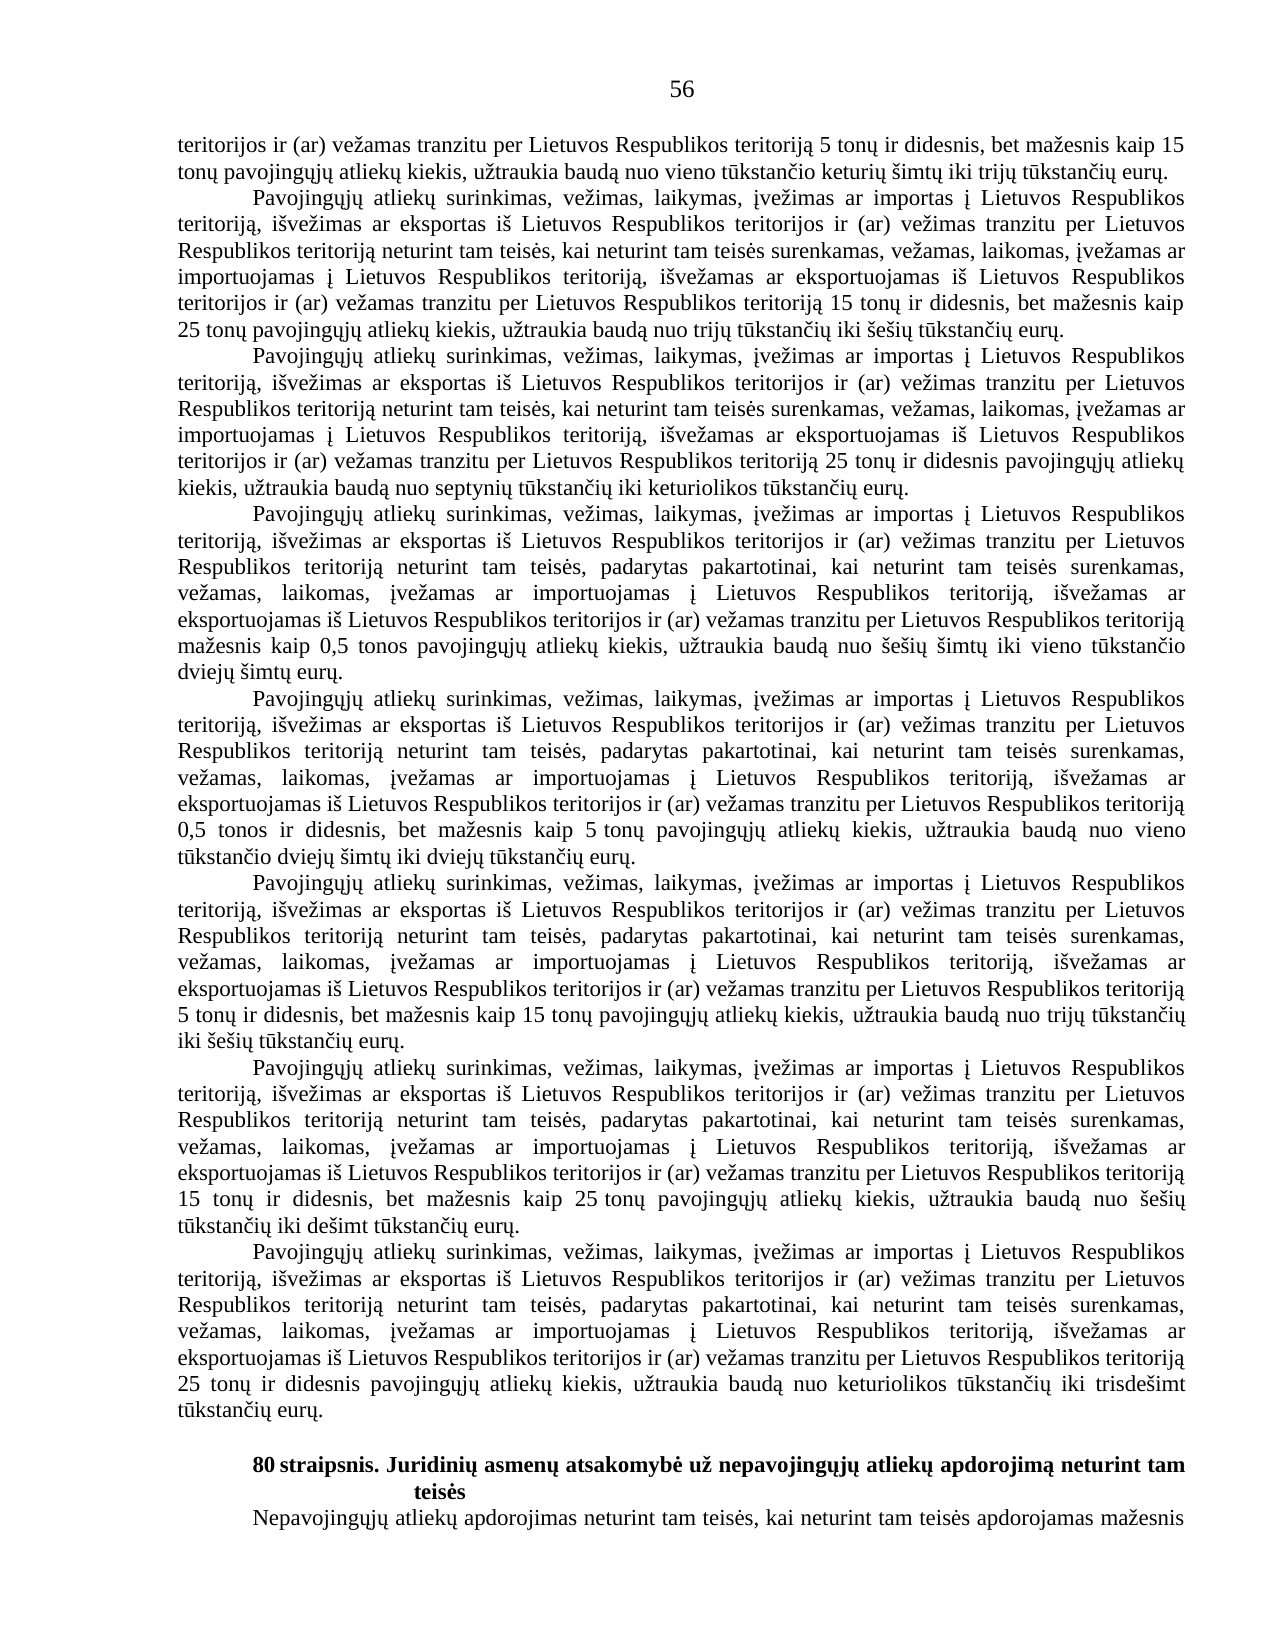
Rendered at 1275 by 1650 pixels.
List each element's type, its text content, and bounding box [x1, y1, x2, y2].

text 80 straipsnis. Juridinių asmenų atsakomybė už nepavojingųjų atliekų apdorojimą neturint tam teisės [252, 1451, 1186, 1504]
text Pavojingųjų atliekų surinkimas, vežimas, laikymas, įvežimas ar importas į Lietuvos Respublikos teritoriją, išvežimas ar eksportas iš Lietuvos Respublikos teritorijos ir (ar) vežimas tranzitu per Lietuvos Respublikos teritoriją neturint tam teisės, padarytas pakartotinai, kai neturint tam teisės surenkamas, vežamas, laikomas, įvežamas ar importuojamas į Lietuvos Respublikos teritoriją, išvežamas ar eksportuojamas iš Lietuvos Respublikos teritorijos ir (ar) vežamas tranzitu per Lietuvos Respublikos teritoriją 5 tonų ir didesnis, bet mažesnis kaip 15 tonų pavojingųjų atliekų kiekis, užtraukia baudą nuo trijų tūkstančių iki šešių tūkstančių eurų. [177, 869, 1186, 1054]
text Pavojingųjų atliekų surinkimas, vežimas, laikymas, įvežimas ar importas į Lietuvos Respublikos teritoriją, išvežimas ar eksportas iš Lietuvos Respublikos teritorijos ir (ar) vežimas tranzitu per Lietuvos Respublikos teritoriją neturint tam teisės, padarytas pakartotinai, kai neturint tam teisės surenkamas, vežamas, laikomas, įvežamas ar importuojamas į Lietuvos Respublikos teritoriją, išvežamas ar eksportuojamas iš Lietuvos Respublikos teritorijos ir (ar) vežamas tranzitu per Lietuvos Respublikos teritoriją 15 tonų ir didesnis, bet mažesnis kaip 25 tonų pavojingųjų atliekų kiekis, užtraukia baudą nuo šešių tūkstančių iki dešimt tūkstančių eurų. [177, 1054, 1186, 1238]
text Pavojingųjų atliekų surinkimas, vežimas, laikymas, įvežimas ar importas į Lietuvos Respublikos teritoriją, išvežimas ar eksportas iš Lietuvos Respublikos teritorijos ir (ar) vežimas tranzitu per Lietuvos Respublikos teritoriją neturint tam teisės, padarytas pakartotinai, kai neturint tam teisės surenkamas, vežamas, laikomas, įvežamas ar importuojamas į Lietuvos Respublikos teritoriją, išvežamas ar eksportuojamas iš Lietuvos Respublikos teritorijos ir (ar) vežamas tranzitu per Lietuvos Respublikos teritoriją 25 tonų ir didesnis pavojingųjų atliekų kiekis, užtraukia baudą nuo keturiolikos tūkstančių iki trisdešimt tūkstančių eurų. [177, 1238, 1186, 1423]
text Pavojingųjų atliekų surinkimas, vežimas, laikymas, įvežimas ar importas į Lietuvos Respublikos teritoriją, išvežimas ar eksportas iš Lietuvos Respublikos teritorijos ir (ar) vežimas tranzitu per Lietuvos Respublikos teritoriją neturint tam teisės, padarytas pakartotinai, kai neturint tam teisės surenkamas, vežamas, laikomas, įvežamas ar importuojamas į Lietuvos Respublikos teritoriją, išvežamas ar eksportuojamas iš Lietuvos Respublikos teritorijos ir (ar) vežamas tranzitu per Lietuvos Respublikos teritoriją mažesnis kaip 0,5 tonos pavojingųjų atliekų kiekis, užtraukia baudą nuo šešių šimtų iki vieno tūkstančio dviejų šimtų eurų. [177, 500, 1186, 685]
text Pavojingųjų atliekų surinkimas, vežimas, laikymas, įvežimas ar importas į Lietuvos Respublikos teritoriją, išvežimas ar eksportas iš Lietuvos Respublikos teritorijos ir (ar) vežimas tranzitu per Lietuvos Respublikos teritoriją neturint tam teisės, padarytas pakartotinai, kai neturint tam teisės surenkamas, vežamas, laikomas, įvežamas ar importuojamas į Lietuvos Respublikos teritoriją, išvežamas ar eksportuojamas iš Lietuvos Respublikos teritorijos ir (ar) vežamas tranzitu per Lietuvos Respublikos teritoriją 0,5 tonos ir didesnis, bet mažesnis kaip 5 tonų pavojingųjų atliekų kiekis, užtraukia baudą nuo vieno tūkstančio dviejų šimtų iki dviejų tūkstančių eurų. [177, 685, 1186, 869]
text Pavojingųjų atliekų surinkimas, vežimas, laikymas, įvežimas ar importas į Lietuvos Respublikos teritoriją, išvežimas ar eksportas iš Lietuvos Respublikos teritorijos ir (ar) vežimas tranzitu per Lietuvos Respublikos teritoriją neturint tam teisės, kai neturint tam teisės surenkamas, vežamas, laikomas, įvežamas ar importuojamas į Lietuvos Respublikos teritoriją, išvežamas ar eksportuojamas iš Lietuvos Respublikos teritorijos ir (ar) vežamas tranzitu per Lietuvos Respublikos teritoriją 15 tonų ir didesnis, bet mažesnis kaip 25 tonų pavojingųjų atliekų kiekis, užtraukia baudą nuo trijų tūkstančių iki šešių tūkstančių eurų. [177, 184, 1186, 342]
text teritorijos ir (ar) vežamas tranzitu per Lietuvos Respublikos teritoriją 5 tonų ir didesnis, bet mažesnis kaip 15 tonų pavojingųjų atliekų kiekis, užtraukia baudą nuo vieno tūkstančio keturių šimtų iki trijų tūkstančių eurų. [177, 131, 1186, 184]
text Pavojingųjų atliekų surinkimas, vežimas, laikymas, įvežimas ar importas į Lietuvos Respublikos teritoriją, išvežimas ar eksportas iš Lietuvos Respublikos teritorijos ir (ar) vežimas tranzitu per Lietuvos Respublikos teritoriją neturint tam teisės, kai neturint tam teisės surenkamas, vežamas, laikomas, įvežamas ar importuojamas į Lietuvos Respublikos teritoriją, išvežamas ar eksportuojamas iš Lietuvos Respublikos teritorijos ir (ar) vežamas tranzitu per Lietuvos Respublikos teritoriją 25 tonų ir didesnis pavojingųjų atliekų kiekis, užtraukia baudą nuo septynių tūkstančių iki keturiolikos tūkstančių eurų. [177, 342, 1186, 500]
text Nepavojingųjų atliekų apdorojimas neturint tam teisės, kai neturint tam teisės apdorojamas mažesnis [177, 1504, 1186, 1531]
